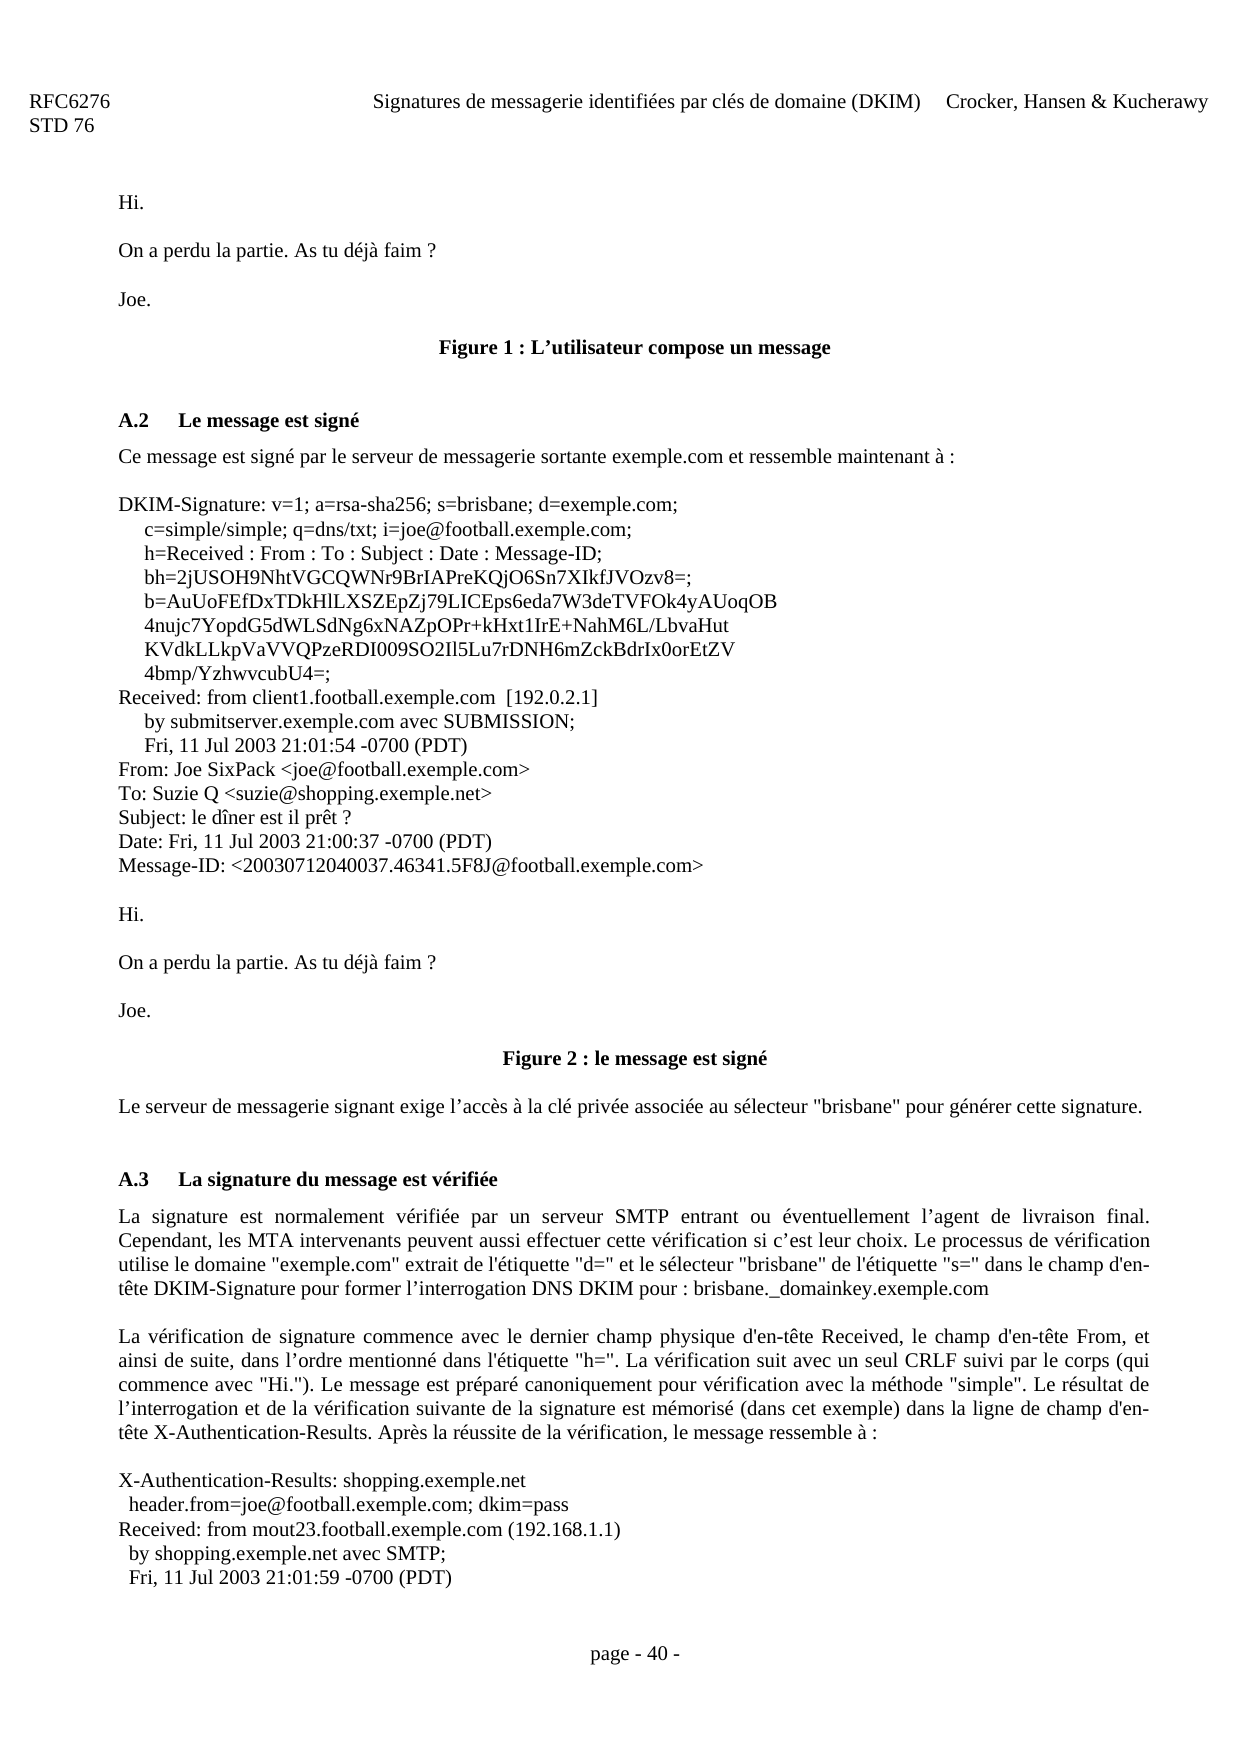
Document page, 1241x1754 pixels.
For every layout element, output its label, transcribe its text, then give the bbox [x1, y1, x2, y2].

text La signature est normalement vérifiée par un serveur SMTP entrant ou éventuellement l’agent de livraison final. Cependant, les MTA intervenants peuvent aussi effectuer cette vérification si c’est leur choix. Le processus de vérification utilise le domaine "exemple.com" extrait de l'étiquette "d=" et le sélecteur "brisbane" de l'étiquette "s=" dans le champ d'en-tête DKIM-Signature pour former l’interrogation DNS DKIM pour : brisbane._domainkey.exemple.com [118, 1204, 1152, 1300]
text Fri, 11 Jul 2003 21:01:59 -0700 (PDT) [118, 1564, 1152, 1589]
text bh=2jUSOH9NhtVGCQWNr9BrIAPreKQjO6Sn7XIkfJVOzv8=; [118, 564, 1152, 589]
text Hi. [118, 190, 1152, 214]
text Le serveur de messagerie signant exige l’accès à la clé privée associée au sélecteur "brisbane" pour générer cette signature. [118, 1094, 1152, 1118]
text h=Received : From : To : Subject : Date : Message-ID; [118, 541, 1152, 564]
text 4bmp/YzhwvcubU4=; [118, 661, 1152, 685]
text b=AuUoFEfDxTDkHlLXSZEpZj79LICEps6eda7W3deTVFOk4yAUoqOB [118, 589, 1152, 613]
text From: Joe SixPack <joe@football.exemple.com> [118, 757, 1152, 781]
subtitle A.2 Le message est signé [118, 408, 1152, 432]
text Hi. [118, 901, 1152, 926]
text Received: from mout23.football.exemple.com (192.168.1.1) [118, 1516, 1152, 1541]
text Joe. [118, 998, 1152, 1022]
text On a perdu la partie. As tu déjà faim ? [118, 238, 1152, 262]
text 4nujc7YopdG5dWLSdNg6xNAZpOPr+kHxt1IrE+NahM6L/LbvaHut [118, 613, 1152, 637]
text Received: from client1.football.exemple.com [192.0.2.1] [118, 685, 1152, 709]
text Message-ID: <20030712040037.46341.5F8J@football.exemple.com> [118, 853, 1152, 877]
text KVdkLLkpVaVVQPzeRDI009SO2Il5Lu7rDNH6mZckBdrIx0orEtZV [118, 637, 1152, 661]
text header.from=joe@football.exemple.com; dkim=pass [118, 1492, 1152, 1516]
text X-Authentication-Results: shopping.exemple.net [118, 1468, 1152, 1492]
subtitle Figure 2 : le message est signé [118, 1046, 1152, 1070]
text Ce message est signé par le serveur de messagerie sortante exemple.com et ressemble maintenant à : [118, 444, 1152, 468]
text Subject: le dîner est il prêt ? [118, 805, 1152, 829]
text by shopping.exemple.net avec SMTP; [118, 1541, 1152, 1564]
text To: Suzie Q <suzie@shopping.exemple.net> [118, 781, 1152, 805]
text DKIM-Signature: v=1; a=rsa-sha256; s=brisbane; d=exemple.com; [118, 492, 1152, 516]
text c=simple/simple; q=dns/txt; i=joe@football.exemple.com; [118, 516, 1152, 541]
subtitle A.3 La signature du message est vérifiée [118, 1167, 1152, 1191]
text Date: Fri, 11 Jul 2003 21:00:37 -0700 (PDT) [118, 829, 1152, 853]
subtitle Figure 1 : L’utilisateur compose un message [118, 334, 1152, 359]
text Joe. [118, 286, 1152, 311]
text by submitserver.exemple.com avec SUBMISSION; [118, 709, 1152, 733]
text Fri, 11 Jul 2003 21:01:54 -0700 (PDT) [118, 733, 1152, 757]
text On a perdu la partie. As tu déjà faim ? [118, 949, 1152, 974]
text La vérification de signature commence avec le dernier champ physique d'en-tête Received, le champ d'en-tête From, et ainsi de suite, dans l’ordre mentionné dans l'étiquette "h=". La vérification suit avec un seul CRLF suivi par le corps (qui commence avec "Hi."). Le message est préparé canoniquement pour vérification avec la méthode "simple". Le résultat de l’interrogation et de la vérification suivante de la signature est mémorisé (dans cet exemple) dans la ligne de champ d'en-tête X-Authentication-Results. Après la réussite de la vérification, le message ressemble à : [118, 1324, 1152, 1444]
